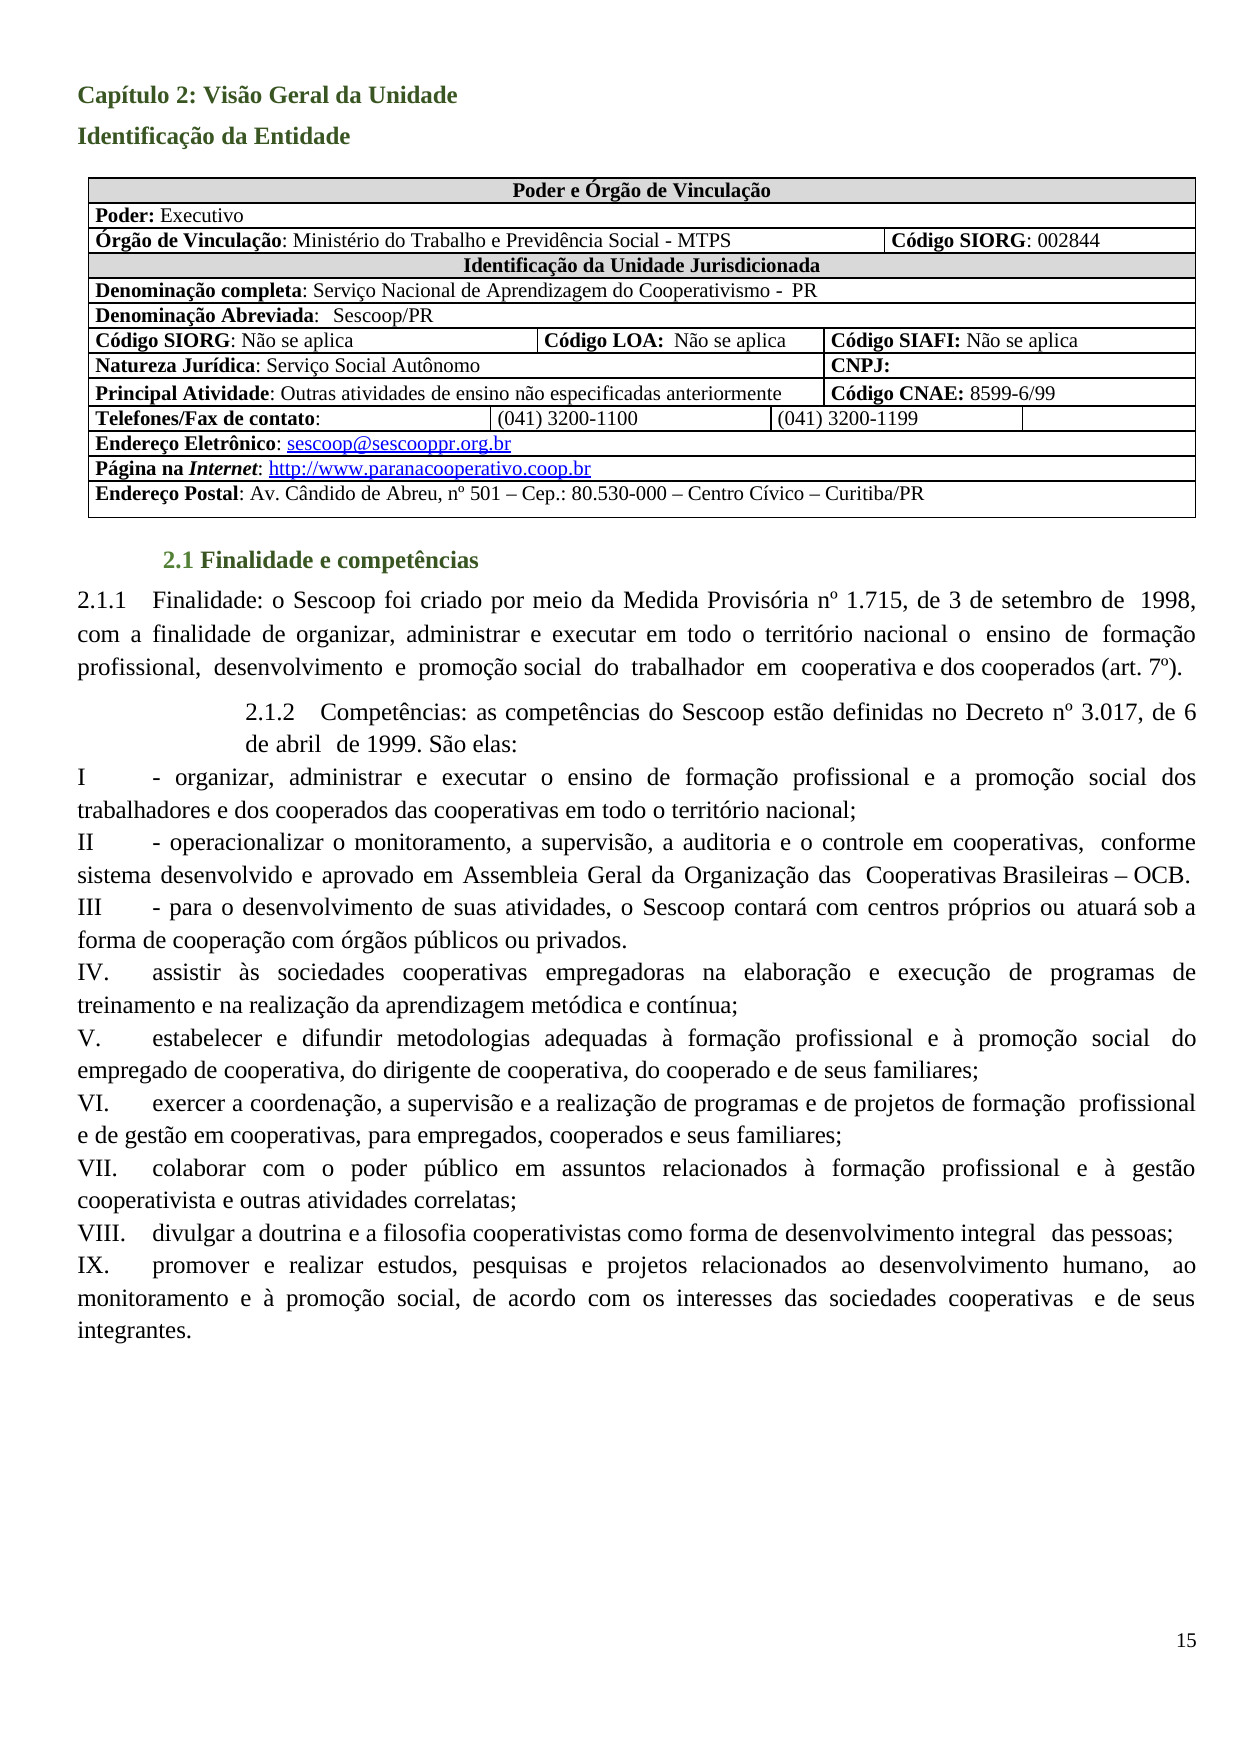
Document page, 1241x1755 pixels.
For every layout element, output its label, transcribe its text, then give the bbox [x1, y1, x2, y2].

table_cell (041) 3200-1100 [491, 407, 770, 430]
table_cell Telefones/Fax de contato: [89, 407, 490, 430]
table_cell Natureza Jurídica: Serviço Social Autônomo [89, 354, 823, 377]
table_cell Página na Internet: http://www.paranacooperativo.coop.br [89, 457, 1195, 480]
subtitle Capítulo 2: Visão Geral da Unidade Identificação da Entidade [77, 80, 603, 150]
list - operacionalizar o monitoramento, a supervisão, a auditoria e o controle em cooperativas, conforme sistema desenvolvido e aprovado em Assembleia Geral da Organização das Cooperativas Brasileiras – OCB. [77, 827, 1197, 888]
table_cell Código CNAE: 8599-6/99 [825, 379, 1195, 405]
list Finalidade: o Sescoop foi criado por meio da Medida Provisória nº 1.715, de 3 de setembro de 1998, com a finalidade de organizar, administrar e executar em todo o território nacional o ensino de formação profissional, desenvolvimento e promoção social do trabalhador em cooperativa e dos cooperados (art. 7º). [77, 586, 1197, 680]
table_cell (041) 3200-1199 [772, 407, 1022, 430]
table_cell Órgão de Vinculação: Ministério do Trabalho e Previdência Social - MTPS [89, 229, 884, 252]
list colaborar com o poder público em assuntos relacionados à formação profissional e à gestão cooperativista e outras atividades correlatas; [77, 1153, 1196, 1214]
table_cell CNPJ: [825, 354, 1195, 377]
list Finalidade e competências [163, 545, 1209, 573]
table_header Poder e Órgão de Vinculação [89, 179, 1195, 202]
table_cell Endereço Postal: Av. Cândido de Abreu, nº 501 – Cep.: 80.530-000 – Centro Cívico – Curitiba/PR [89, 482, 1195, 517]
list - para o desenvolvimento de suas atividades, o Sescoop contará com centros próprios ou atuará sob a forma de cooperação com órgãos públicos ou privados. [77, 892, 1197, 954]
table_cell Identificação da Unidade Jurisdicionada [89, 254, 1195, 277]
list divulgar a doutrina e a filosofia cooperativistas como forma de desenvolvimento integral das pessoas; [77, 1218, 1197, 1246]
list - organizar, administrar e executar o ensino de formação profissional e a promoção social dos trabalhadores e dos cooperados das cooperativas em todo o território nacional; [77, 762, 1196, 823]
list promover e realizar estudos, pesquisas e projetos relacionados ao desenvolvimento humano, ao monitoramento e à promoção social, de acordo com os interesses das sociedades cooperativas e de seus integrantes. [77, 1251, 1196, 1344]
list assistir às sociedades cooperativas empregadoras na elaboração e execução de programas de treinamento e na realização da aprendizagem metódica e contínua; [77, 957, 1196, 1018]
table_cell Código SIORG: 002844 [885, 229, 1195, 252]
table_cell Código SIAFI: Não se aplica [825, 329, 1195, 352]
table_cell Principal Atividade: Outras atividades de ensino não especificadas anteriormente [89, 379, 823, 405]
table_cell Denominação Abreviada: Sescoop/PR [89, 304, 1195, 327]
table_cell Denominação completa: Serviço Nacional de Aprendizagem do Cooperativismo - PR [89, 279, 1195, 302]
list Competências: as competências do Sescoop estão definidas no Decreto nº 3.017, de 6 de abril de 1999. São elas: [245, 697, 1197, 758]
table_cell [1023, 407, 1195, 430]
table_cell Poder: Executivo [89, 204, 1195, 227]
table_cell Código LOA: Não se aplica [538, 329, 823, 352]
list estabelecer e difundir metodologias adequadas à formação profissional e à promoção social do empregado de cooperativa, do dirigente de cooperativa, do cooperado e de seus familiares; [77, 1023, 1197, 1084]
table_cell Código SIORG: Não se aplica [89, 329, 537, 352]
list exercer a coordenação, a supervisão e a realização de programas e de projetos de formação profissional e de gestão em cooperativas, para empregados, cooperados e seus familiares; [77, 1088, 1196, 1149]
table_cell Endereço Eletrônico: sescoop@sescooppr.org.br [89, 432, 1195, 455]
